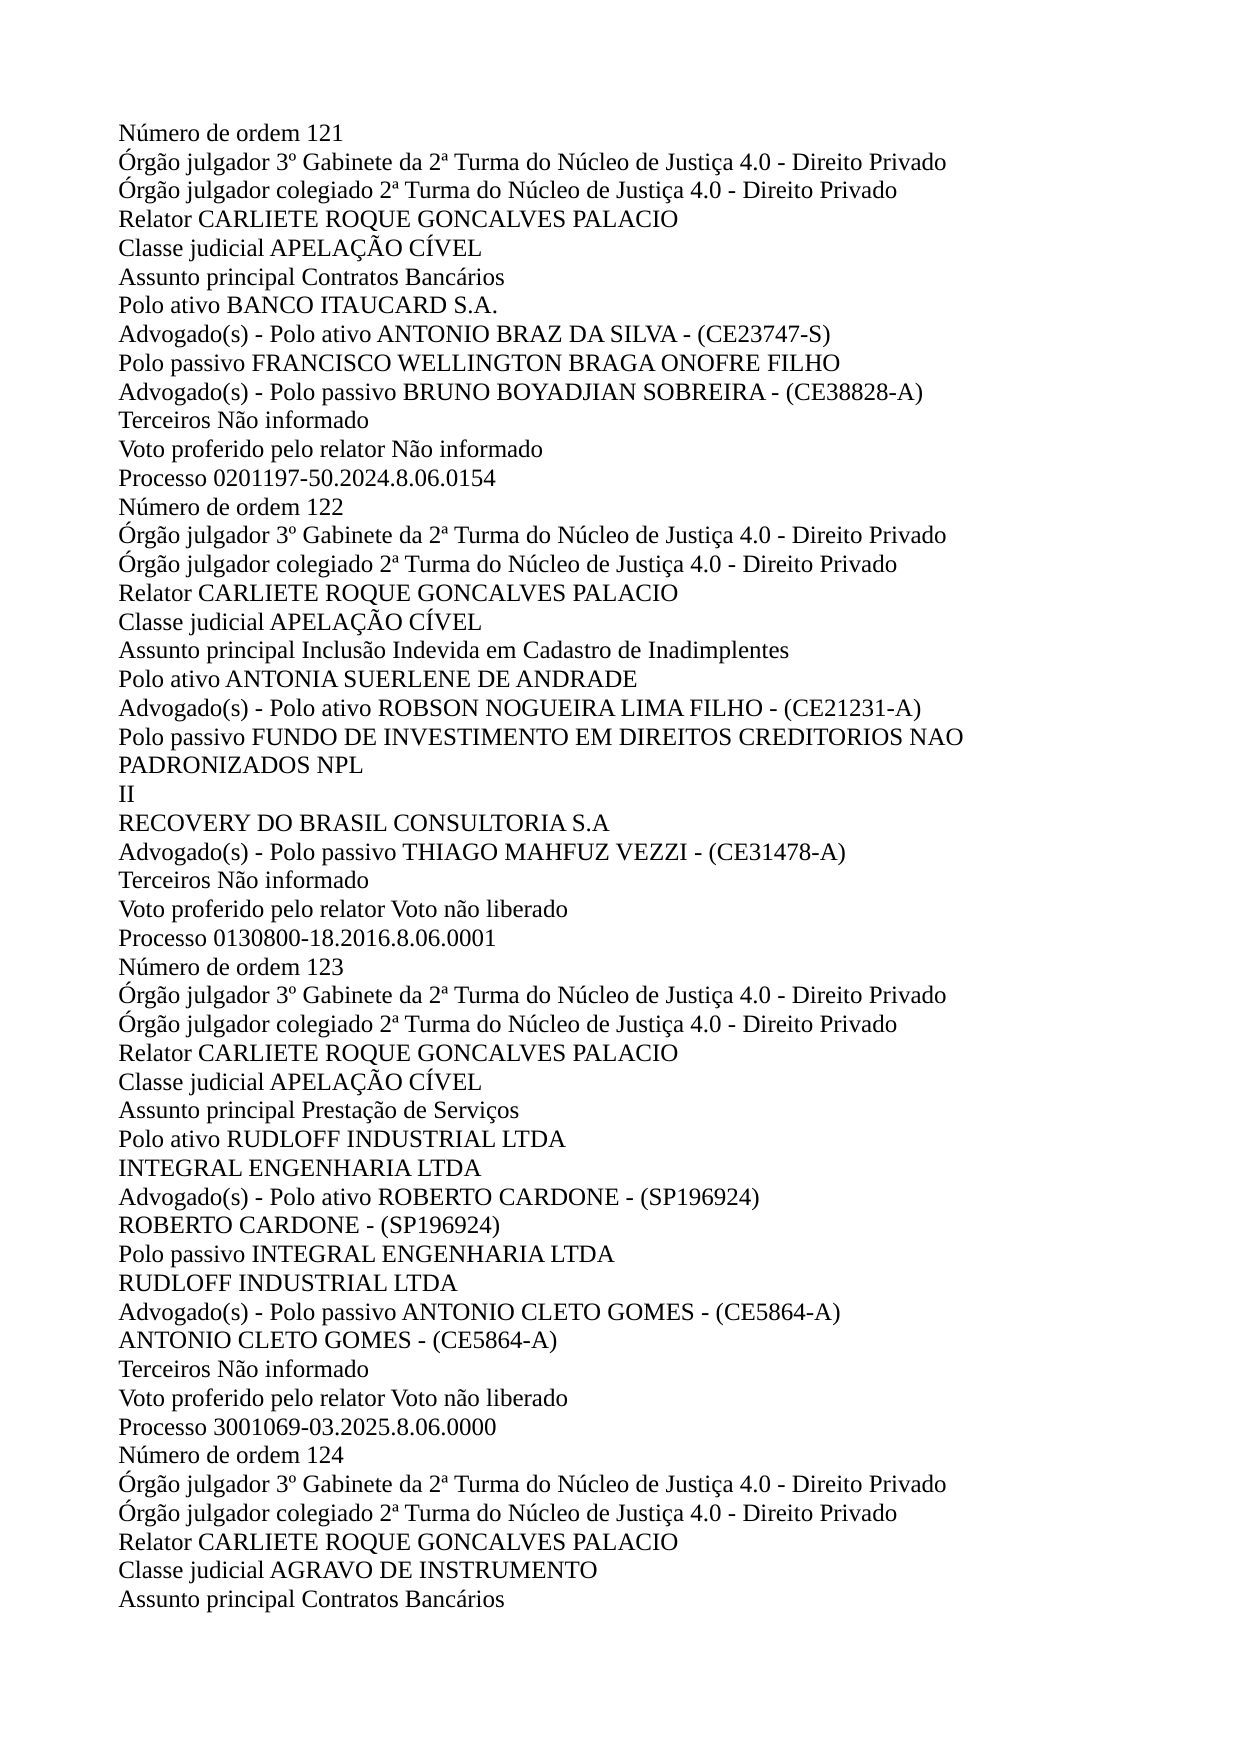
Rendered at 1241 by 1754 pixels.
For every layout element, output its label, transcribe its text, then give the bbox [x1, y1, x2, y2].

text Polo passivo FRANCISCO WELLINGTON BRAGA ONOFRE FILHO [118, 348, 1122, 377]
text Assunto principal Contratos Bancários [118, 262, 1122, 291]
text Classe judicial APELAÇÃO CÍVEL [118, 233, 1122, 262]
text Relator CARLIETE ROQUE GONCALVES PALACIO [118, 1527, 1122, 1556]
text Terceiros Não informado [118, 866, 1122, 894]
text Processo 0201197-50.2024.8.06.0154 [118, 463, 1122, 492]
text Processo 0130800-18.2016.8.06.0001 [118, 923, 1122, 952]
text Número de ordem 121 [118, 118, 1122, 147]
text Voto proferido pelo relator Voto não liberado [118, 1383, 1122, 1412]
text Advogado(s) - Polo ativo ROBSON NOGUEIRA LIMA FILHO - (CE21231-A) [118, 693, 1122, 722]
text Número de ordem 122 [118, 492, 1122, 521]
text ANTONIO CLETO GOMES - (CE5864-A) [118, 1326, 1122, 1354]
text Polo passivo INTEGRAL ENGENHARIA LTDA [118, 1239, 1122, 1268]
text Polo ativo ANTONIA SUERLENE DE ANDRADE [118, 664, 1122, 693]
text ROBERTO CARDONE - (SP196924) [118, 1211, 1122, 1239]
text Voto proferido pelo relator Não informado [118, 434, 1122, 463]
text Voto proferido pelo relator Voto não liberado [118, 894, 1122, 923]
text Relator CARLIETE ROQUE GONCALVES PALACIO [118, 204, 1122, 233]
text Processo 3001069-03.2025.8.06.0000 [118, 1412, 1122, 1441]
text Assunto principal Inclusão Indevida em Cadastro de Inadimplentes [118, 636, 1122, 664]
text RECOVERY DO BRASIL CONSULTORIA S.A [118, 808, 1122, 837]
text Advogado(s) - Polo ativo ROBERTO CARDONE - (SP196924) [118, 1182, 1122, 1211]
text Órgão julgador 3º Gabinete da 2ª Turma do Núcleo de Justiça 4.0 - Direito Privado [118, 147, 1122, 176]
text Polo ativo BANCO ITAUCARD S.A. [118, 291, 1122, 319]
text Órgão julgador colegiado 2ª Turma do Núcleo de Justiça 4.0 - Direito Privado [118, 549, 1122, 578]
text Número de ordem 124 [118, 1441, 1122, 1469]
text INTEGRAL ENGENHARIA LTDA [118, 1153, 1122, 1182]
text Órgão julgador 3º Gabinete da 2ª Turma do Núcleo de Justiça 4.0 - Direito Privado [118, 1469, 1122, 1498]
text Advogado(s) - Polo passivo THIAGO MAHFUZ VEZZI - (CE31478-A) [118, 837, 1122, 866]
text Número de ordem 123 [118, 952, 1122, 981]
text Classe judicial APELAÇÃO CÍVEL [118, 607, 1122, 636]
text Classe judicial AGRAVO DE INSTRUMENTO [118, 1556, 1122, 1584]
text Polo ativo RUDLOFF INDUSTRIAL LTDA [118, 1124, 1122, 1153]
text Terceiros Não informado [118, 406, 1122, 434]
text Terceiros Não informado [118, 1354, 1122, 1383]
text Assunto principal Contratos Bancários [118, 1584, 1122, 1613]
text RUDLOFF INDUSTRIAL LTDA [118, 1268, 1122, 1297]
text Advogado(s) - Polo ativo ANTONIO BRAZ DA SILVA - (CE23747-S) [118, 319, 1122, 348]
text Relator CARLIETE ROQUE GONCALVES PALACIO [118, 1038, 1122, 1067]
text Assunto principal Prestação de Serviços [118, 1096, 1122, 1124]
text Polo passivo FUNDO DE INVESTIMENTO EM DIREITOS CREDITORIOS NAO PADRONIZADOS NPL [118, 722, 1122, 779]
text Órgão julgador 3º Gabinete da 2ª Turma do Núcleo de Justiça 4.0 - Direito Privado [118, 981, 1122, 1009]
text Órgão julgador 3º Gabinete da 2ª Turma do Núcleo de Justiça 4.0 - Direito Privado [118, 521, 1122, 549]
text Classe judicial APELAÇÃO CÍVEL [118, 1067, 1122, 1096]
text Advogado(s) - Polo passivo ANTONIO CLETO GOMES - (CE5864-A) [118, 1297, 1122, 1326]
text II [118, 779, 1122, 808]
text Órgão julgador colegiado 2ª Turma do Núcleo de Justiça 4.0 - Direito Privado [118, 1009, 1122, 1038]
text Relator CARLIETE ROQUE GONCALVES PALACIO [118, 578, 1122, 607]
text Advogado(s) - Polo passivo BRUNO BOYADJIAN SOBREIRA - (CE38828-A) [118, 377, 1122, 406]
text Órgão julgador colegiado 2ª Turma do Núcleo de Justiça 4.0 - Direito Privado [118, 1498, 1122, 1527]
text Órgão julgador colegiado 2ª Turma do Núcleo de Justiça 4.0 - Direito Privado [118, 176, 1122, 204]
